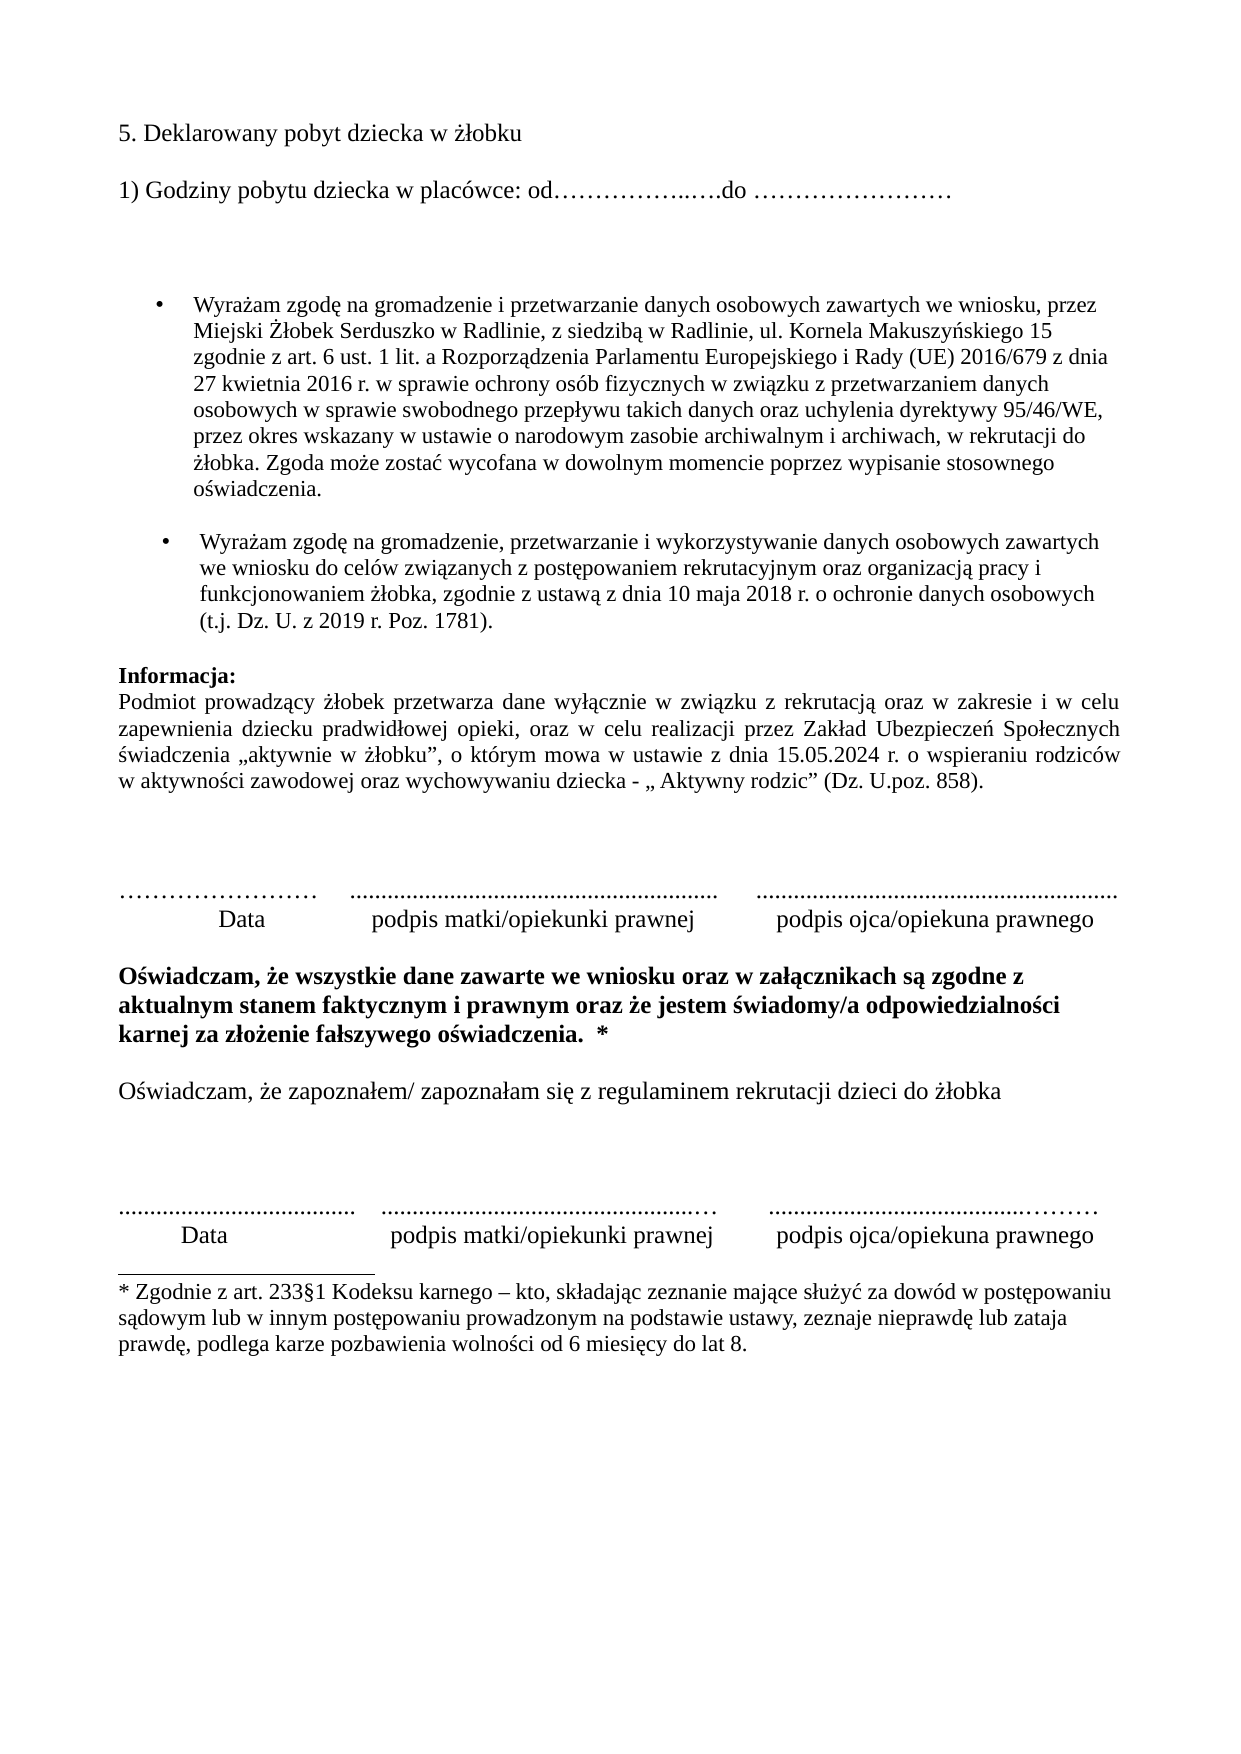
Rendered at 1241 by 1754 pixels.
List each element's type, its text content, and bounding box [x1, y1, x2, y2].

text Oświadczam, że zapoznałem/ zapoznałam się z regulaminem rekrutacji dzieci do żłobka [118, 1076, 1122, 1105]
text …………………… ........................................................... .......................................................... [118, 846, 1122, 904]
list Wyrażam zgodę na gromadzenie, przetwarzanie i wykorzystywanie danych osobowych zawartych we wniosku do celów związanych z postępowaniem rekrutacyjnym oraz organizacją pracy i funkcjonowaniem żłobka, zgodnie z ustawą z dnia 10 maja 2018 r. o ochronie danych osobowych (t.j. Dz. U. z 2019 r. Poz. 1781). [162, 528, 1122, 633]
text Data podpis matki/opiekunki prawnej podpis ojca/opiekuna prawnego [118, 904, 1122, 933]
text ...................................... ..................................................… .........................................……… [118, 1191, 1122, 1220]
list Wyrażam zgodę na gromadzenie i przetwarzanie danych osobowych zawartych we wniosku, przez Miejski Żłobek Serduszko w Radlinie, z siedzibą w Radlinie, ul. Kornela Makuszyńskiego 15 zgodnie z art. 6 ust. 1 lit. a Rozporządzenia Parlamentu Europejskiego i Rady (UE) 2016/679 z dnia 27 kwietnia 2016 r. w sprawie ochrony osób fizycznych w związku z przetwarzaniem danych osobowych w sprawie swobodnego przepływu takich danych oraz uchylenia dyrektywy 95/46/WE, przez okres wskazany w ustawie o narodowym zasobie archiwalnym i archiwach, w rekrutacji do żłobka. Zgoda może zostać wycofana w dowolnym momencie poprzez wypisanie stosownego oświadczenia. [156, 291, 1122, 501]
text Informacja: [118, 662, 1122, 688]
text * Zgodnie z art. 233§1 Kodeksu karnego – kto, składając zeznanie mające służyć za dowód w postępowaniu sądowym lub w innym postępowaniu prowadzonym na podstawie ustawy, zeznaje nieprawdę lub zataja prawdę, podlega karze pozbawienia wolności od 6 miesięcy do lat 8. [118, 1278, 1122, 1357]
text 5. Deklarowany pobyt dziecka w żłobku [118, 118, 1122, 147]
text 1) Godziny pobytu dziecka w placówce: od……………..….do …………………… [118, 176, 1122, 204]
text Oświadczam, że wszystkie dane zawarte we wniosku oraz w załącznikach są zgodne z aktualnym stanem faktycznym i prawnym oraz że jestem świadomy/a odpowiedzialności karnej za złożenie fałszywego oświadczenia. * [118, 961, 1122, 1048]
text Podmiot prowadzący żłobek przetwarza dane wyłącznie w związku z rekrutacją oraz w zakresie i w celu zapewnienia dziecku pradwidłowej opieki, oraz w celu realizacji przez Zakład Ubezpieczeń Społecznych świadczenia „aktywnie w żłobku”, o którym mowa w ustawie z dnia 15.05.2024 r. o wspieraniu rodziców w aktywności zawodowej oraz wychowywaniu dziecka - „ Aktywny rodzic” (Dz. U.poz. 858). [118, 688, 1122, 794]
text Data podpis matki/opiekunki prawnej podpis ojca/opiekuna prawnego [118, 1220, 1122, 1249]
